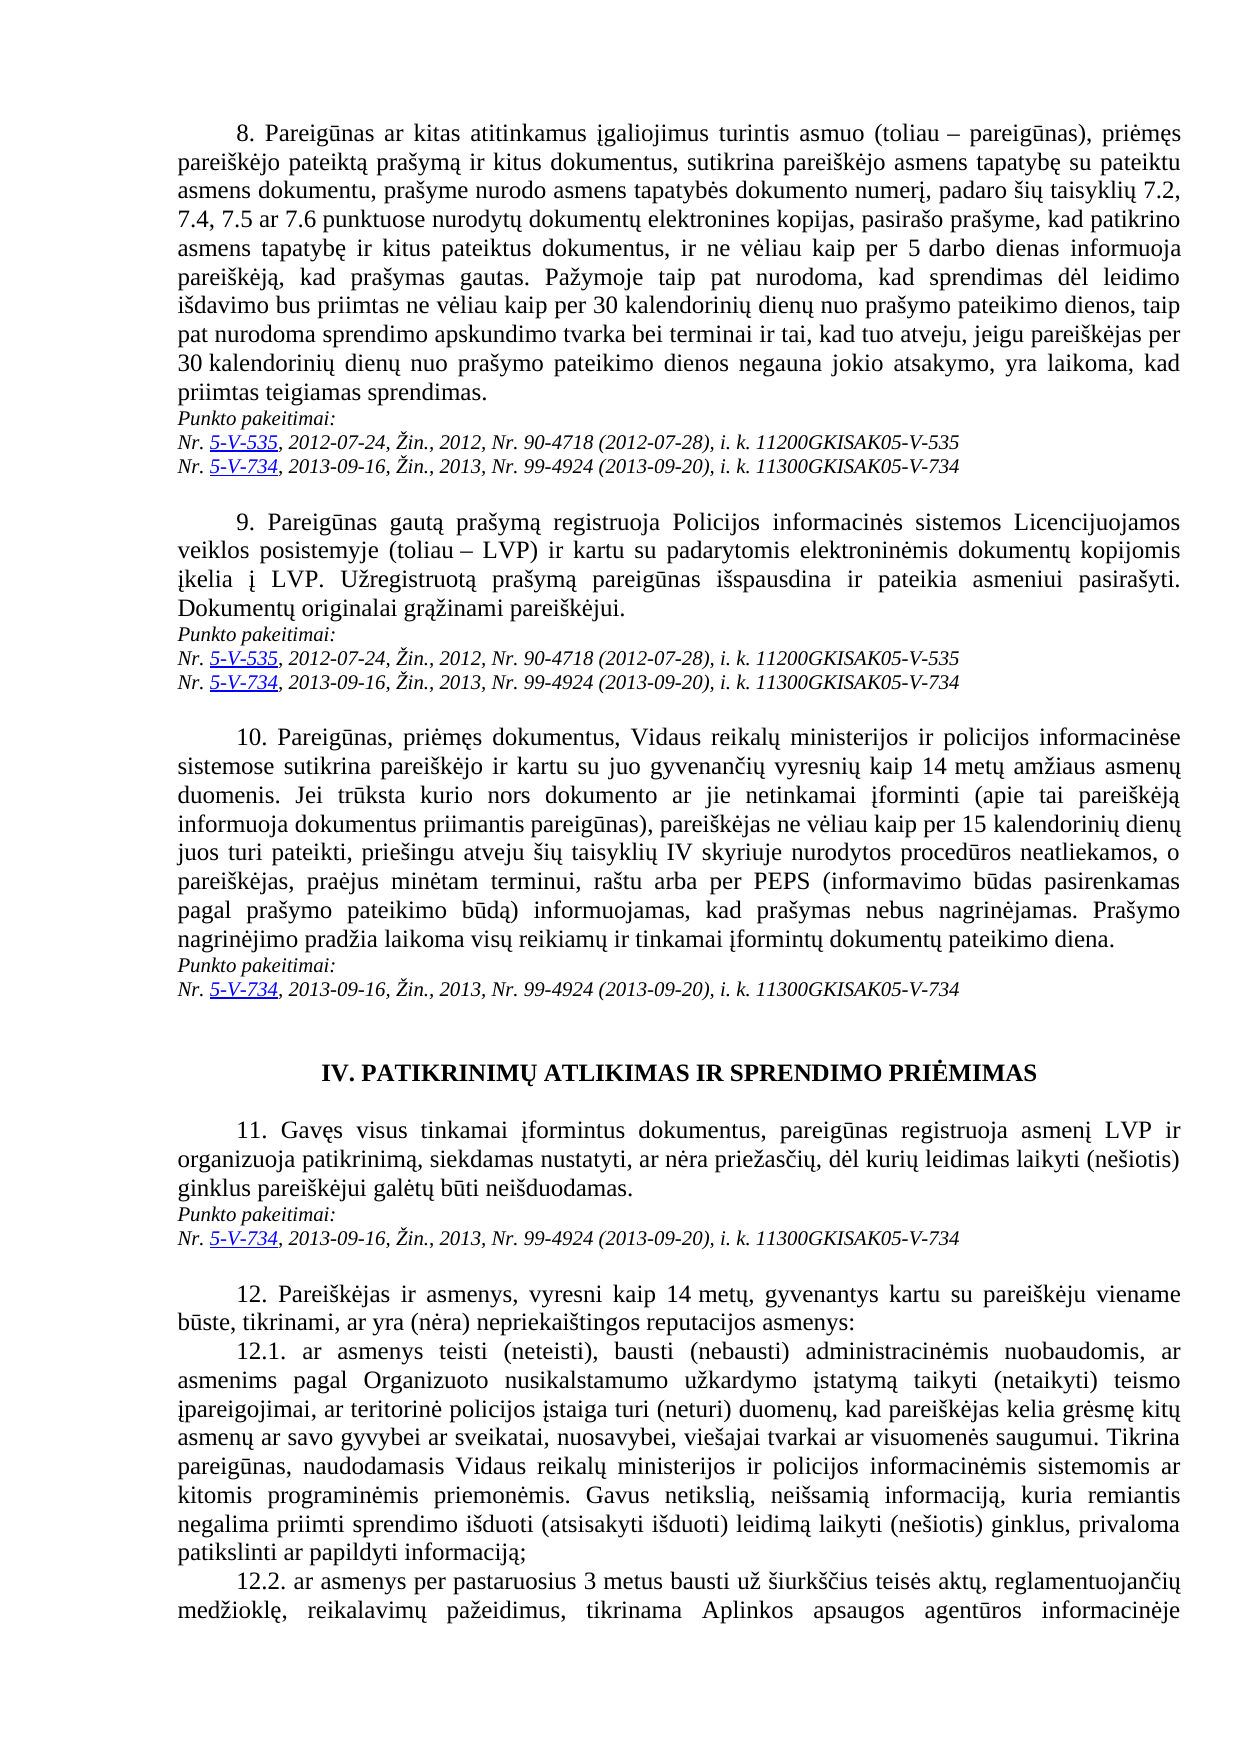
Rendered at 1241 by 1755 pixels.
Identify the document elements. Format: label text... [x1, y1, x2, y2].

text Nr. 5-V-734, 2013-09-16, Žin., 2013, Nr. 99-4924 (2013-09-20), i. k. 11300GKISAK05-V-734 [177, 1226, 1181, 1250]
text 12. Pareiškėjas ir asmenys, vyresni kaip 14 metų, gyvenantys kartu su pareiškėju viename būste, tikrinami, ar yra (nėra) nepriekaištingos reputacijos asmenys: [177, 1279, 1181, 1336]
text 11. Gavęs visus tinkamai įformintus dokumentus, pareigūnas registruoja asmenį LVP ir organizuoja patikrinimą, siekdamas nustatyti, ar nėra priežasčių, dėl kurių leidimas laikyti (nešiotis) ginklus pareiškėjui galėtų būti neišduodamas. [177, 1116, 1181, 1202]
text 12.2. ar asmenys per pastaruosius 3 metus bausti už šiurkščius teisės aktų, reglamentuojančių medžioklę, reikalavimų pažeidimus, tikrinama Aplinkos apsaugos agentūros informacinėje [177, 1566, 1181, 1624]
text 8. Pareigūnas ar kitas atitinkamus įgaliojimus turintis asmuo (toliau – pareigūnas), priėmęs pareiškėjo pateiktą prašymą ir kitus dokumentus, sutikrina pareiškėjo asmens tapatybę su pateiktu asmens dokumentu, prašyme nurodo asmens tapatybės dokumento numerį, padaro šių taisyklių 7.2, 7.4, 7.5 ar 7.6 punktuose nurodytų dokumentų elektronines kopijas, pasirašo prašyme, kad patikrino asmens tapatybę ir kitus pateiktus dokumentus, ir ne vėliau kaip per 5 darbo dienas informuoja pareiškėją, kad prašymas gautas. Pažymoje taip pat nurodoma, kad sprendimas dėl leidimo išdavimo bus priimtas ne vėliau kaip per 30 kalendorinių dienų nuo prašymo pateikimo dienos, taip pat nurodoma sprendimo apskundimo tvarka bei terminai ir tai, kad tuo atveju, jeigu pareiškėjas per 30 kalendorinių dienų nuo prašymo pateikimo dienos negauna jokio atsakymo, yra laikoma, kad priimtas teigiamas sprendimas. [177, 118, 1181, 406]
text 12.1. ar asmenys teisti (neteisti), bausti (nebausti) administracinėmis nuobaudomis, ar asmenims pagal Organizuoto nusikalstamumo užkardymo įstatymą taikyti (netaikyti) teismo įpareigojimai, ar teritorinė policijos įstaiga turi (neturi) duomenų, kad pareiškėjas kelia grėsmę kitų asmenų ar savo gyvybei ar sveikatai, nuosavybei, viešajai tvarkai ar visuomenės saugumui. Tikrina pareigūnas, naudodamasis Vidaus reikalų ministerijos ir policijos informacinėmis sistemomis ar kitomis programinėmis priemonėmis. Gavus netikslią, neišsamią informaciją, kuria remiantis negalima priimti sprendimo išduoti (atsisakyti išduoti) leidimą laikyti (nešiotis) ginklus, privaloma patikslinti ar papildyti informaciją; [177, 1336, 1181, 1566]
text Punkto pakeitimai: [177, 1202, 1181, 1226]
text Nr. 5-V-535, 2012-07-24, Žin., 2012, Nr. 90-4718 (2012-07-28), i. k. 11200GKISAK05-V-535 [177, 646, 1181, 670]
text Punkto pakeitimai: [177, 406, 1181, 430]
text Nr. 5-V-734, 2013-09-16, Žin., 2013, Nr. 99-4924 (2013-09-20), i. k. 11300GKISAK05-V-734 [177, 670, 1181, 694]
text Punkto pakeitimai: [177, 952, 1181, 977]
text Punkto pakeitimai: [177, 622, 1181, 646]
text 10. Pareigūnas, priėmęs dokumentus, Vidaus reikalų ministerijos ir policijos informacinėse sistemose sutikrina pareiškėjo ir kartu su juo gyvenančių vyresnių kaip 14 metų amžiaus asmenų duomenis. Jei trūksta kurio nors dokumento ar jie netinkamai įforminti (apie tai pareiškėją informuoja dokumentus priimantis pareigūnas), pareiškėjas ne vėliau kaip per 15 kalendorinių dienų juos turi pateikti, priešingu atveju šių taisyklių IV skyriuje nurodytos procedūros neatliekamos, o pareiškėjas, praėjus minėtam terminui, raštu arba per PEPS (informavimo būdas pasirenkamas pagal prašymo pateikimo būdą) informuojamas, kad prašymas nebus nagrinėjamas. Prašymo nagrinėjimo pradžia laikoma visų reikiamų ir tinkamai įformintų dokumentų pateikimo diena. [177, 722, 1181, 952]
text 9. Pareigūnas gautą prašymą registruoja Policijos informacinės sistemos Licencijuojamos veiklos posistemyje (toliau – LVP) ir kartu su padarytomis elektroninėmis dokumentų kopijomis įkelia į LVP. Užregistruotą prašymą pareigūnas išspausdina ir pateikia asmeniui pasirašyti. Dokumentų originalai grąžinami pareiškėjui. [177, 507, 1181, 622]
text Nr. 5-V-734, 2013-09-16, Žin., 2013, Nr. 99-4924 (2013-09-20), i. k. 11300GKISAK05-V-734 [177, 977, 1181, 1001]
text Nr. 5-V-535, 2012-07-24, Žin., 2012, Nr. 90-4718 (2012-07-28), i. k. 11200GKISAK05-V-535 [177, 430, 1181, 454]
text IV. PATIKRINIMŲ ATLIKIMAS IR SPRENDIMO PRIĖMIMAS [177, 1058, 1181, 1087]
text Nr. 5-V-734, 2013-09-16, Žin., 2013, Nr. 99-4924 (2013-09-20), i. k. 11300GKISAK05-V-734 [177, 454, 1181, 478]
